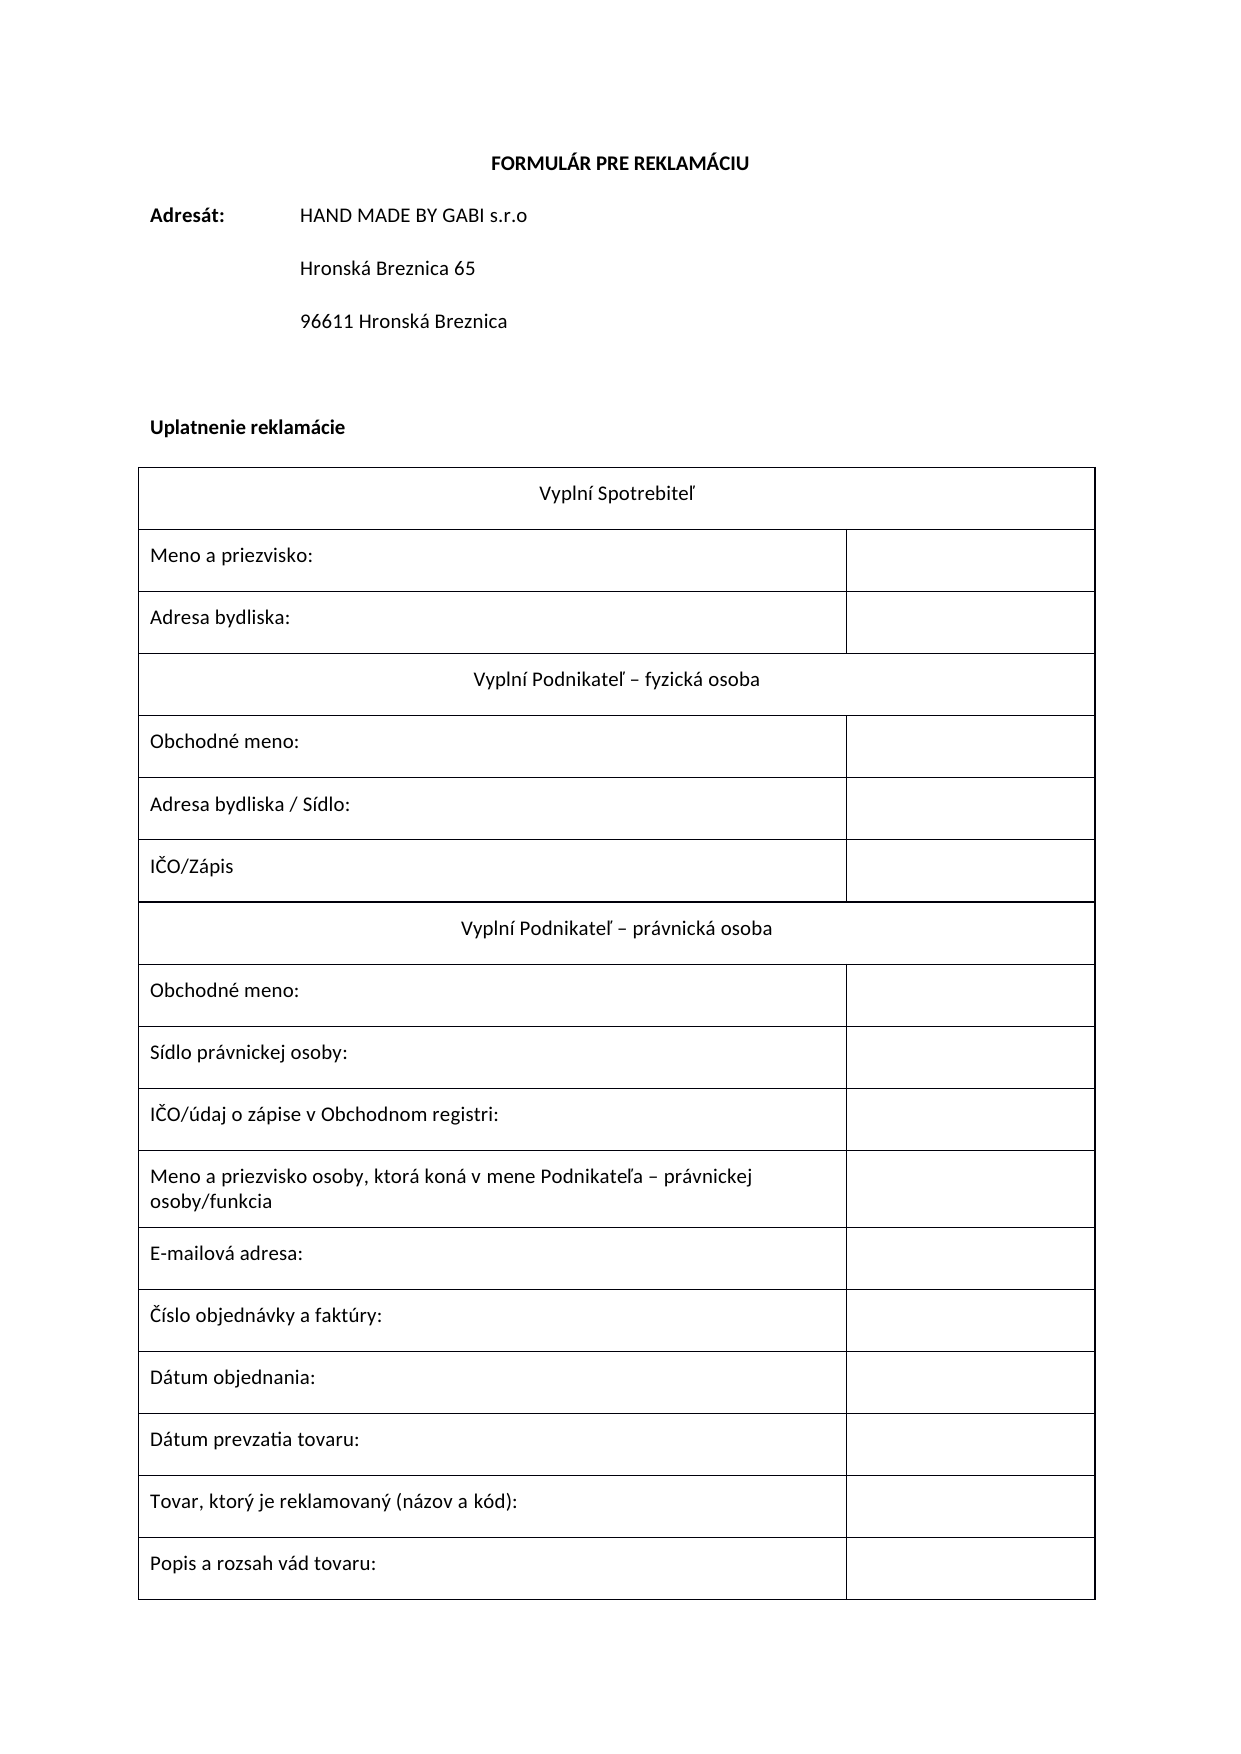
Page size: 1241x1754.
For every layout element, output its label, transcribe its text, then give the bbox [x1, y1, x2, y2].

table_cell [847, 1476, 1094, 1537]
table_cell [847, 592, 1094, 653]
text Formulár pre reklamáciu [150, 150, 1090, 175]
table_cell [847, 778, 1094, 839]
table_cell Dátum objednania: [139, 1352, 846, 1413]
table_cell [847, 1352, 1094, 1413]
table_cell Vyplní Podnikateľ – fyzická osoba [139, 654, 1094, 715]
table_cell [847, 716, 1094, 777]
table_cell [847, 1538, 1094, 1599]
table_cell Vyplní Podnikateľ – právnická osoba [139, 903, 1094, 963]
table_cell Meno a priezvisko osoby, ktorá koná v mene Podnikateľa – právnickej osoby/funkcia [139, 1151, 846, 1227]
table_cell [847, 1228, 1094, 1289]
table_cell Obchodné meno: [139, 965, 846, 1026]
table_cell Sídlo právnickej osoby: [139, 1027, 846, 1088]
table_cell IČO/údaj o zápise v Obchodnom registri: [139, 1089, 846, 1150]
table_cell Dátum prevzatia tovaru: [139, 1414, 846, 1475]
table_cell [847, 1089, 1094, 1150]
table_cell Popis a rozsah vád tovaru: [139, 1538, 846, 1599]
text Hronská Breznica 65 [150, 255, 1090, 281]
table_cell E-mailová adresa: [139, 1228, 846, 1289]
table_cell [847, 1027, 1094, 1088]
table_cell [847, 1414, 1094, 1475]
table_cell [847, 965, 1094, 1026]
text 96611 Hronská Breznica [150, 308, 1090, 333]
text Uplatnenie reklamácie [150, 414, 1090, 439]
table_cell IČO/Zápis [139, 840, 846, 901]
table_cell [847, 840, 1094, 901]
table_cell Číslo objednávky a faktúry: [139, 1290, 846, 1351]
table_cell [847, 530, 1094, 591]
table_cell [847, 1151, 1094, 1227]
table_cell Adresa bydliska: [139, 592, 846, 653]
table_header Vyplní Spotrebiteľ [139, 468, 1094, 529]
text Adresát: HAND MADE BY GABI s.r.o [150, 203, 1090, 228]
table_cell [847, 1290, 1094, 1351]
table_cell Meno a priezvisko: [139, 530, 846, 591]
table_cell Adresa bydliska / Sídlo: [139, 778, 846, 839]
table_cell Tovar, ktorý je reklamovaný (názov a kód): [139, 1476, 846, 1537]
table_cell Obchodné meno: [139, 716, 846, 777]
